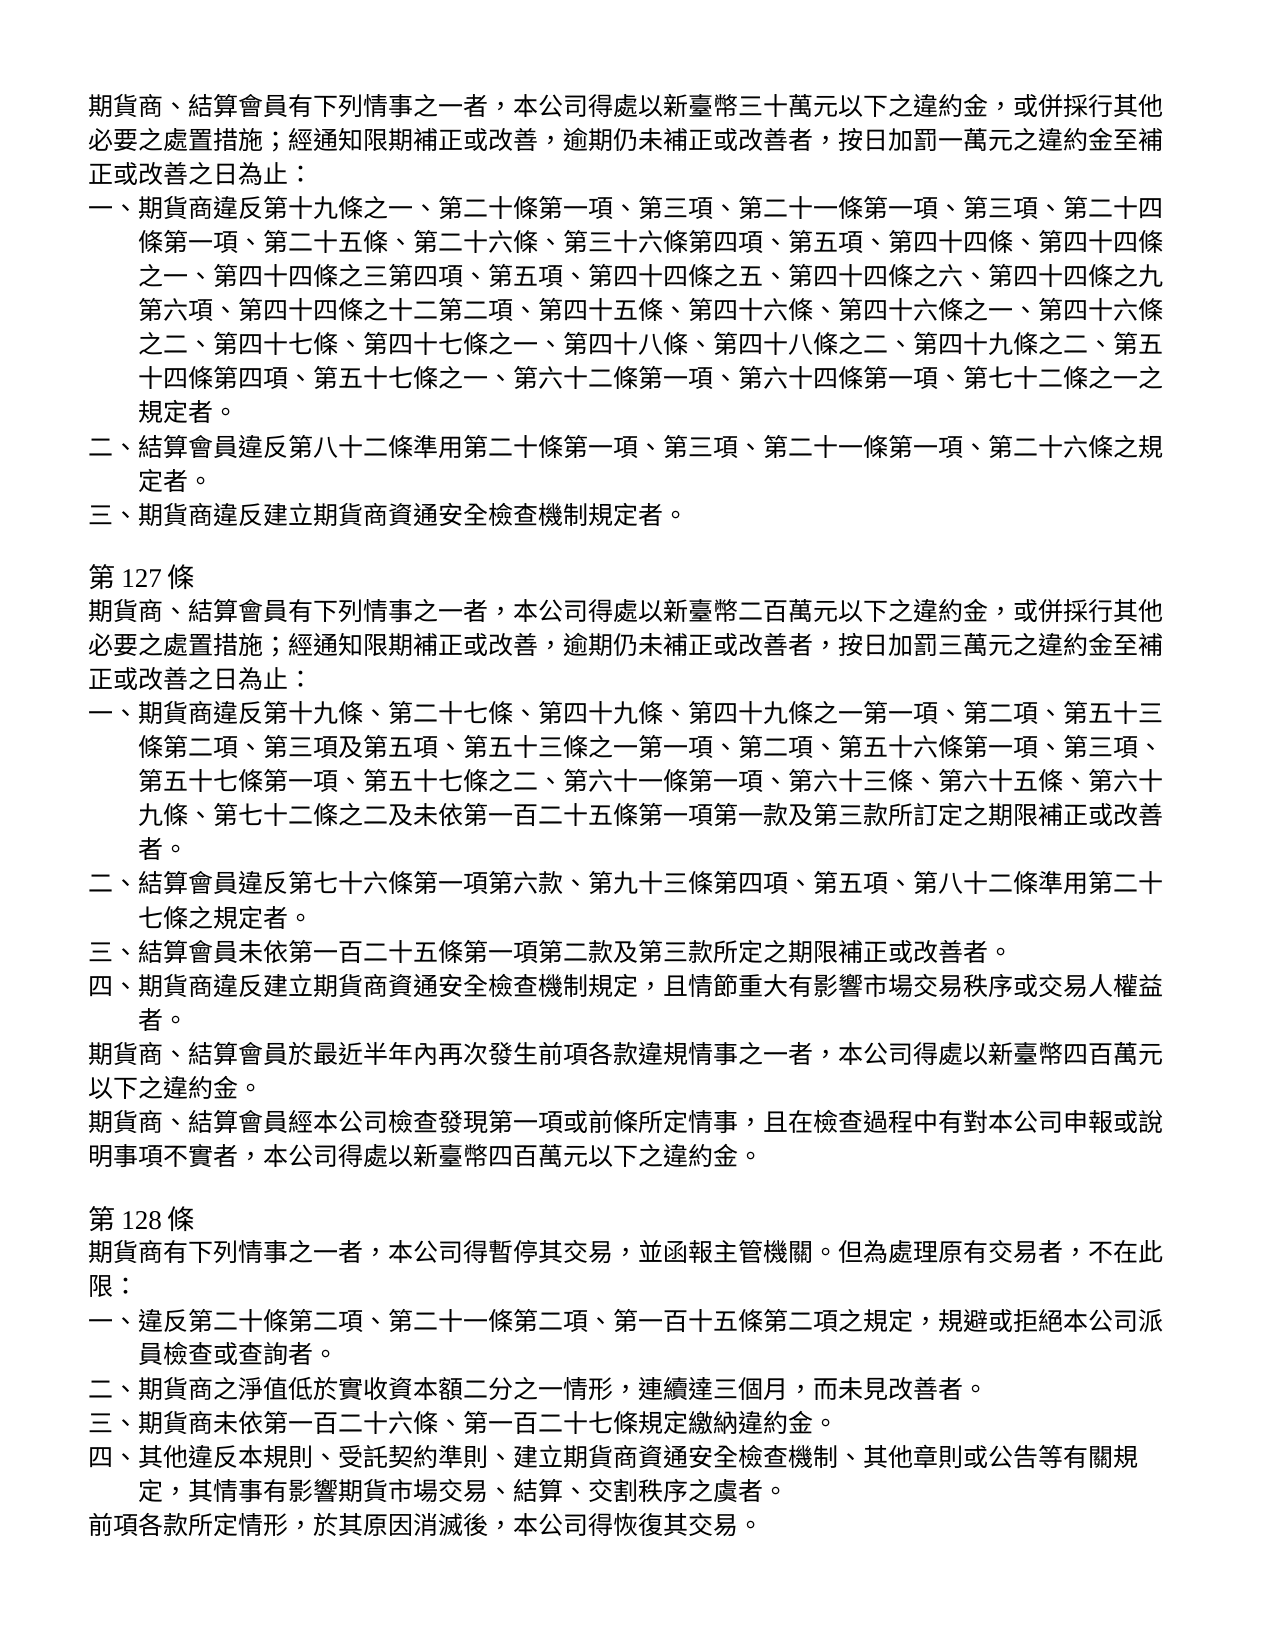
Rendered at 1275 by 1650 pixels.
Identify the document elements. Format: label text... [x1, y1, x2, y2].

text 三、結算會員未依第一百二十五條第一項第二款及第三款所定之期限補正或改善者。 [88, 934, 1186, 968]
text 一、期貨商違反第十九條之一、第二十條第一項、第三項、第二十一條第一項、第三項、第二十四條第一項、第二十五條、第二十六條、第三十六條第四項、第五項、第四十四條、第四十四條之一、第四十四條之三第四項、第五項、第四十四條之五、第四十四條之六、第四十四條之九第六項、第四十四條之十二第二項、第四十五條、第四十六條、第四十六條之一、第四十六條之二、第四十七條、第四十七條之一、第四十八條、第四十八條之二、第四十九條之二、第五十四條第四項、第五十七條之一、第六十二條第一項、第六十四條第一項、第七十二條之一之規定者。 [88, 191, 1186, 429]
text 第128條 [88, 1204, 1186, 1235]
text 四、期貨商違反建立期貨商資通安全檢查機制規定，且情節重大有影響市場交易秩序或交易人權益者。 [88, 968, 1186, 1036]
text 三、期貨商未依第一百二十六條、第一百二十七條規定繳納違約金。 [88, 1405, 1186, 1439]
text 期貨商、結算會員有下列情事之一者，本公司得處以新臺幣二百萬元以下之違約金，或併採行其他必要之處置措施；經通知限期補正或改善，逾期仍未補正或改善者，按日加罰三萬元之違約金至補正或改善之日為止： [88, 594, 1186, 696]
text 前項各款所定情形，於其原因消滅後，本公司得恢復其交易。 [88, 1507, 1186, 1542]
text 二、期貨商之淨值低於實收資本額二分之一情形，連續達三個月，而未見改善者。 [88, 1371, 1186, 1405]
text 二、結算會員違反第七十六條第一項第六款、第九十三條第四項、第五項、第八十二條準用第二十七條之規定者。 [88, 866, 1186, 934]
text 三、期貨商違反建立期貨商資通安全檢查機制規定者。 [88, 497, 1186, 531]
text 一、違反第二十條第二項、第二十一條第二項、第一百十五條第二項之規定，規避或拒絕本公司派員檢查或查詢者。 [88, 1303, 1186, 1371]
text 二、結算會員違反第八十二條準用第二十條第一項、第三項、第二十一條第一項、第二十六條之規定者。 [88, 429, 1186, 497]
text 第127條 [88, 562, 1186, 594]
text 一、期貨商違反第十九條、第二十七條、第四十九條、第四十九條之一第一項、第二項、第五十三條第二項、第三項及第五項、第五十三條之一第一項、第二項、第五十六條第一項、第三項、第五十七條第一項、第五十七條之二、第六十一條第一項、第六十三條、第六十五條、第六十九條、第七十二條之二及未依第一百二十五條第一項第一款及第三款所訂定之期限補正或改善者。 [88, 696, 1186, 866]
text 四、其他違反本規則、受託契約準則、建立期貨商資通安全檢查機制、其他章則或公告等有關規定，其情事有影響期貨市場交易、結算、交割秩序之虞者。 [88, 1439, 1186, 1507]
text 期貨商有下列情事之一者，本公司得暫停其交易，並函報主管機關。但為處理原有交易者，不在此限： [88, 1235, 1186, 1303]
text 期貨商、結算會員經本公司檢查發現第一項或前條所定情事，且在檢查過程中有對本公司申報或說明事項不實者，本公司得處以新臺幣四百萬元以下之違約金。 [88, 1104, 1186, 1173]
text 期貨商、結算會員有下列情事之一者，本公司得處以新臺幣三十萬元以下之違約金，或併採行其他必要之處置措施；經通知限期補正或改善，逾期仍未補正或改善者，按日加罰一萬元之違約金至補正或改善之日為止： [88, 88, 1186, 191]
text 期貨商、結算會員於最近半年內再次發生前項各款違規情事之一者，本公司得處以新臺幣四百萬元以下之違約金。 [88, 1036, 1186, 1104]
